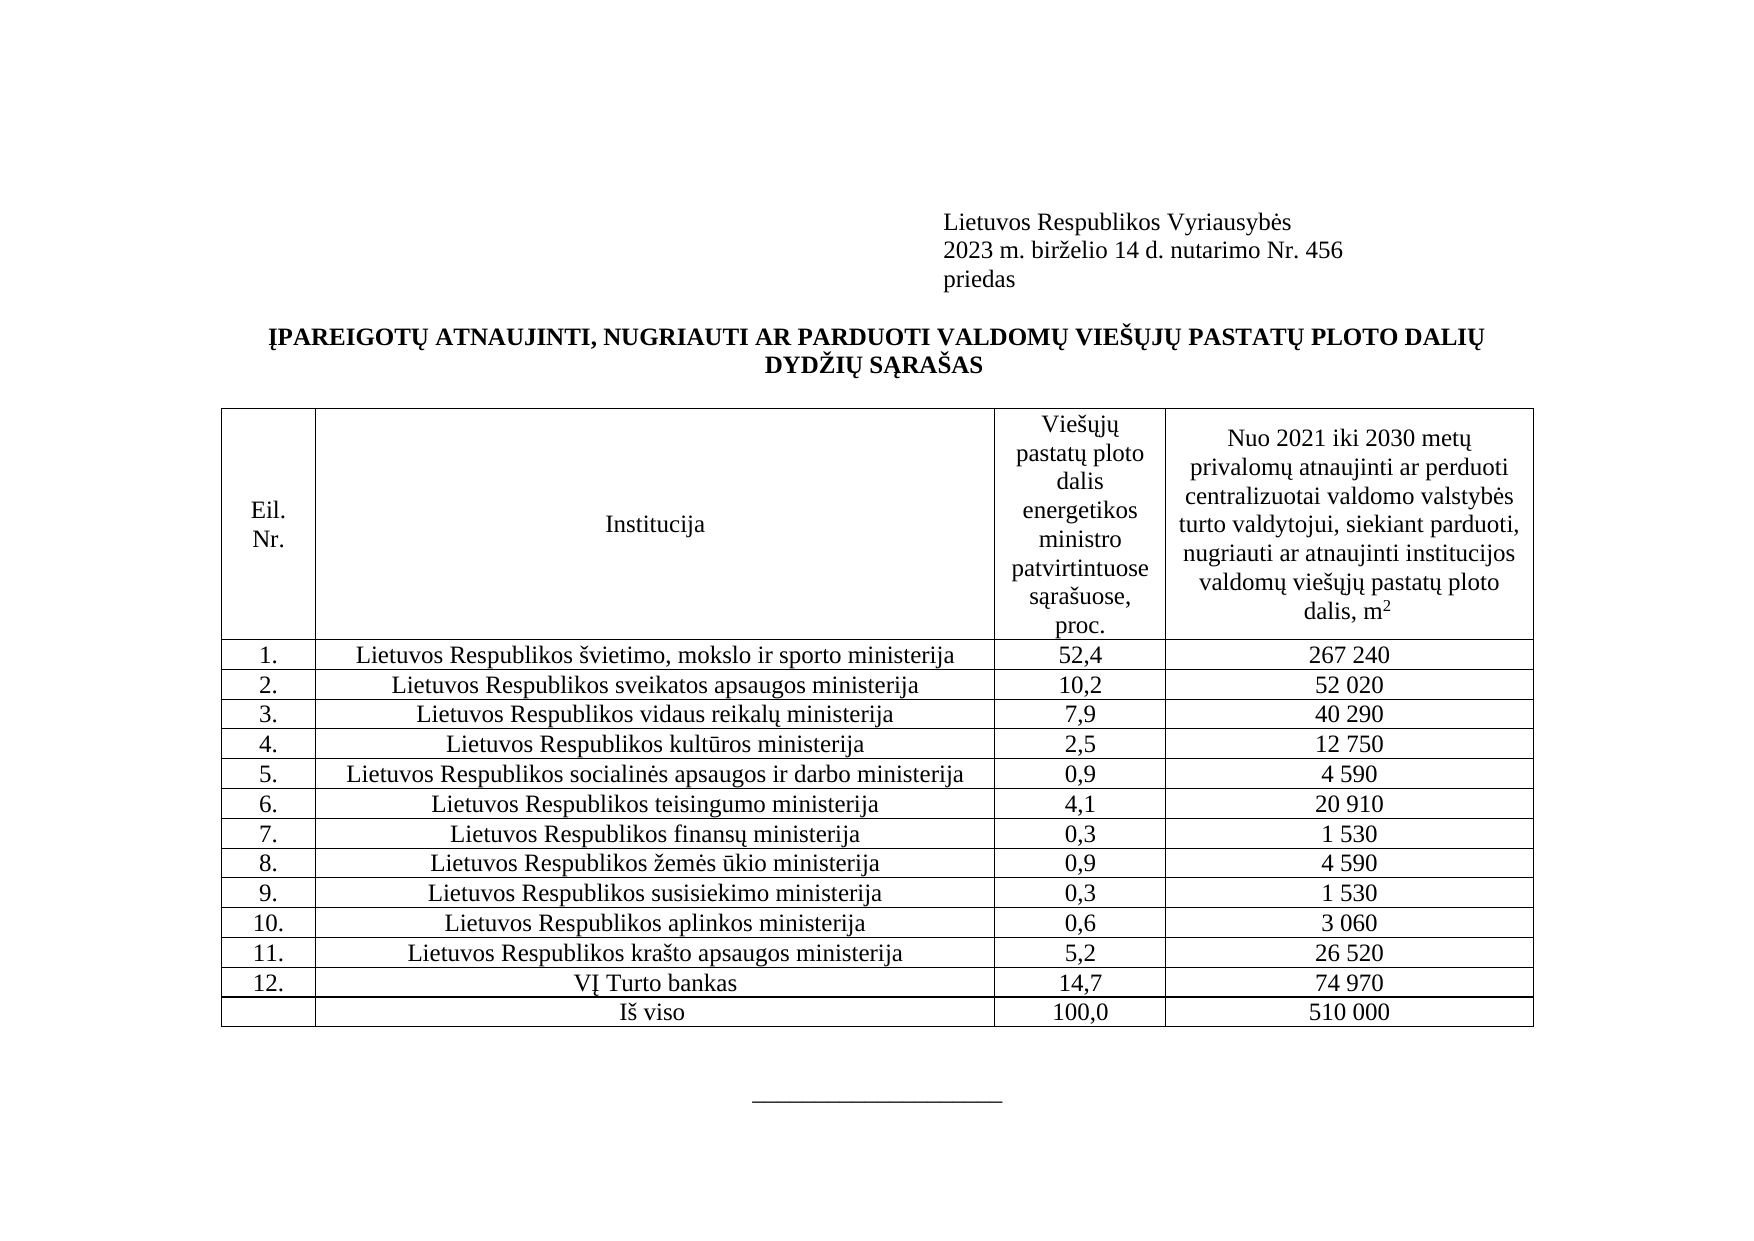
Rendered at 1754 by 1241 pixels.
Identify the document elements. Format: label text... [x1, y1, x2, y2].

table_cell 1 530 [1166, 819, 1533, 847]
table_cell Lietuvos Respublikos socialinės apsaugos ir darbo ministerija [316, 759, 994, 788]
text ĮPAREIGOTŲ ATNAUJINTI, NUGRIAUTI AR PARDUOTI VALDOMŲ VIEŠŲJŲ PASTATŲ PLOTO DALIŲ [118, 322, 1636, 350]
table_cell 4. [222, 729, 315, 758]
table_cell Lietuvos Respublikos žemės ūkio ministerija [316, 849, 994, 877]
table_cell 7,9 [995, 700, 1165, 728]
table_cell 1 530 [1166, 878, 1533, 907]
table_cell Lietuvos Respublikos susisiekimo ministerija [316, 878, 994, 907]
table_cell 267 240 [1166, 640, 1533, 669]
table_cell 4 590 [1166, 849, 1533, 877]
table_cell 3. [222, 700, 315, 728]
table_cell Lietuvos Respublikos finansų ministerija [316, 819, 994, 847]
table_cell 0,6 [995, 908, 1165, 937]
table_cell 7. [222, 819, 315, 847]
table_cell 12. [222, 968, 315, 996]
table_cell 3 060 [1166, 908, 1533, 937]
table_cell 20 910 [1166, 789, 1533, 818]
table_cell 4 590 [1166, 759, 1533, 788]
table_cell Lietuvos Respublikos aplinkos ministerija [316, 908, 994, 937]
table_cell 0,3 [995, 878, 1165, 907]
table_cell Lietuvos Respublikos kultūros ministerija [316, 729, 994, 758]
table_cell 14,7 [995, 968, 1165, 996]
table_cell 11. [222, 938, 315, 967]
table_cell VĮ Turto bankas [316, 968, 994, 996]
table_cell 5,2 [995, 938, 1165, 967]
table_header Viešųjų pastatų ploto dalis energetikos ministro patvirtintuose sąrašuose, proc. [995, 409, 1165, 639]
text –––––––––––––––––––– [118, 1085, 1636, 1113]
table_cell 2. [222, 670, 315, 698]
table_header Institucija [316, 409, 994, 639]
table_cell 12 750 [1166, 729, 1533, 758]
table_cell 74 970 [1166, 968, 1533, 996]
table_cell 52 020 [1166, 670, 1533, 698]
table_cell Lietuvos Respublikos sveikatos apsaugos ministerija [316, 670, 994, 698]
table_cell 52,4 [995, 640, 1165, 669]
table_cell Lietuvos Respublikos krašto apsaugos ministerija [316, 938, 994, 967]
table_cell Lietuvos Respublikos švietimo, mokslo ir sporto ministerija [316, 640, 994, 669]
table_cell 100,0 [995, 998, 1165, 1026]
table_cell 510 000 [1166, 998, 1533, 1026]
table_cell 6. [222, 789, 315, 818]
table_cell Lietuvos Respublikos teisingumo ministerija [316, 789, 994, 818]
table_cell Iš viso [316, 998, 994, 1026]
table_cell 5. [222, 759, 315, 788]
table_cell 40 290 [1166, 700, 1533, 728]
table_cell [222, 998, 315, 1026]
table_cell 9. [222, 878, 315, 907]
text priedas [943, 264, 1639, 293]
table_header Eil. Nr. [222, 409, 315, 639]
table_cell 1. [222, 640, 315, 669]
table_cell 4,1 [995, 789, 1165, 818]
table_header Nuo 2021 iki 2030 metų privalomų atnaujinti ar perduoti centralizuotai valdomo valstybės turto valdytojui, siekiant parduoti, nugriauti ar atnaujinti institucijos valdomų viešųjų pastatų ploto dalis, m2 [1166, 409, 1533, 639]
table_cell 0,3 [995, 819, 1165, 847]
text DYDŽIŲ SĄRAŠAS [118, 350, 1636, 379]
text Lietuvos Respublikos Vyriausybės [943, 207, 1639, 235]
text 2023 m. birželio 14 d. nutarimo Nr. 456 [943, 235, 1639, 264]
table_cell 0,9 [995, 759, 1165, 788]
table_cell 10,2 [995, 670, 1165, 698]
table_cell 10. [222, 908, 315, 937]
table_cell 8. [222, 849, 315, 877]
table_cell 0,9 [995, 849, 1165, 877]
table_cell 26 520 [1166, 938, 1533, 967]
table_cell 2,5 [995, 729, 1165, 758]
table_cell Lietuvos Respublikos vidaus reikalų ministerija [316, 700, 994, 728]
